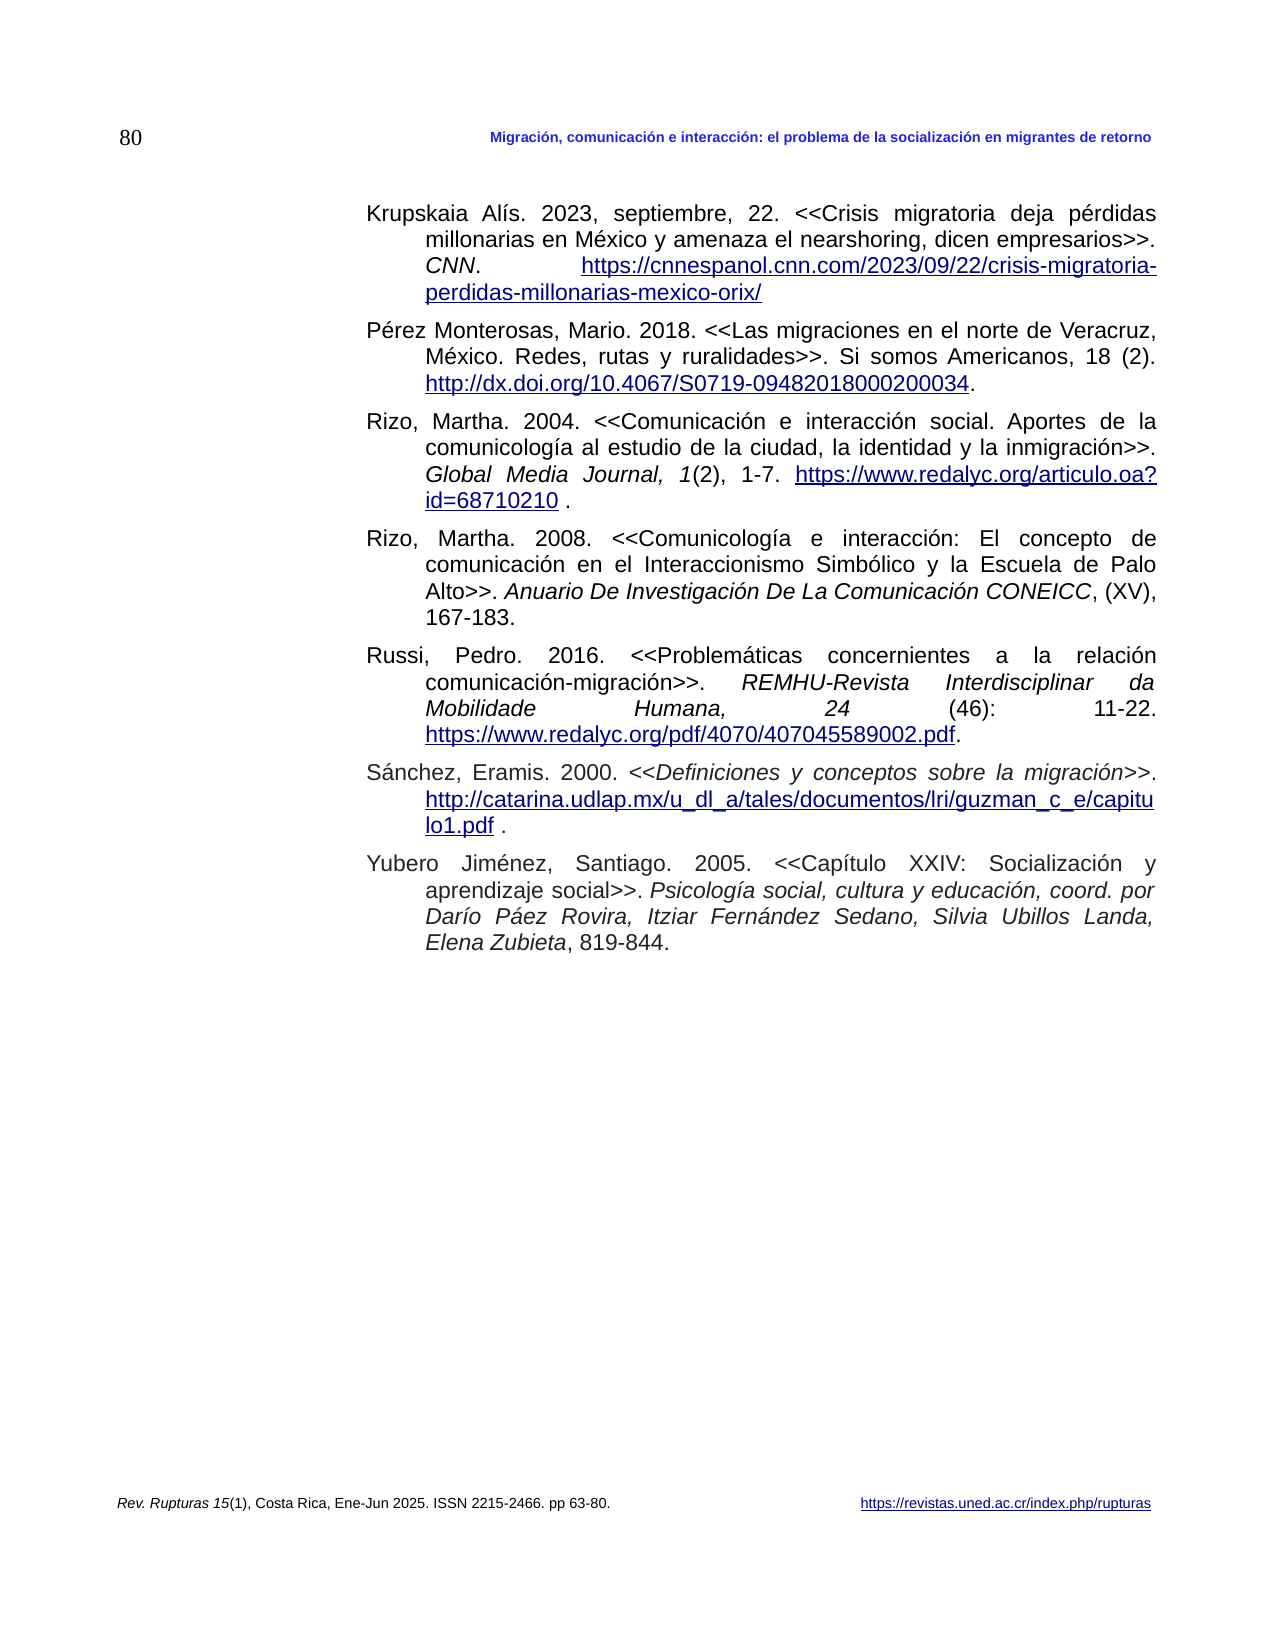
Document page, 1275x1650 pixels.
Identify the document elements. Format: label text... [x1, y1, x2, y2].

text Sánchez, Eramis. 2000. <<Definiciones y conceptos sobre la migración>>. http://catarina.udlap.mx/u_dl_a/tales/documentos/lri/guzman_c_e/capitulo1.pdf . [366, 759, 1157, 838]
text Krupskaia Alís. 2023, septiembre, 22. <<Crisis migratoria deja pérdidas millonarias en México y amenaza el nearshoring, dicen empresarios>>. CNN. https://cnnespanol.cnn.com/2023/09/22/crisis-migratoria-perdidas-millonarias-mexico-orix/ [366, 200, 1157, 305]
text Russi, Pedro. 2016. <<Problemáticas concernientes a la relación comunicación-migración>>. REMHU-Revista Interdisciplinar da Mobilidade Humana, 24 (46): 11-22. https://www.redalyc.org/pdf/4070/407045589002.pdf. [366, 642, 1157, 748]
text Rizo, Martha. 2008. <<Comunicología e interacción: El concepto de comunicación en el Interaccionismo Simbólico y la Escuela de Palo Alto>>. Anuario De Investigación De La Comunicación CONEICC, (XV), 167-183. [366, 525, 1157, 630]
text Rizo, Martha. 2004. <<Comunicación e interacción social. Aportes de la comunicología al estudio de la ciudad, la identidad y la inmigración>>. Global Media Journal, 1(2), 1-7. https://www.redalyc.org/articulo.oa?id=68710210 . [366, 408, 1157, 513]
text Yubero Jiménez, Santiago. 2005. <<Capítulo XXIV: Socialización y aprendizaje social>>. Psicología social, cultura y educación, coord. por Darío Páez Rovira, Itziar Fernández Sedano, Silvia Ubillos Landa, Elena Zubieta, 819-844. [366, 850, 1157, 956]
text Pérez Monterosas, Mario. 2018. <<Las migraciones en el norte de Veracruz, México. Redes, rutas y ruralidades>>. Si somos Americanos, 18 (2). http://dx.doi.org/10.4067/S0719-09482018000200034. [366, 317, 1157, 396]
